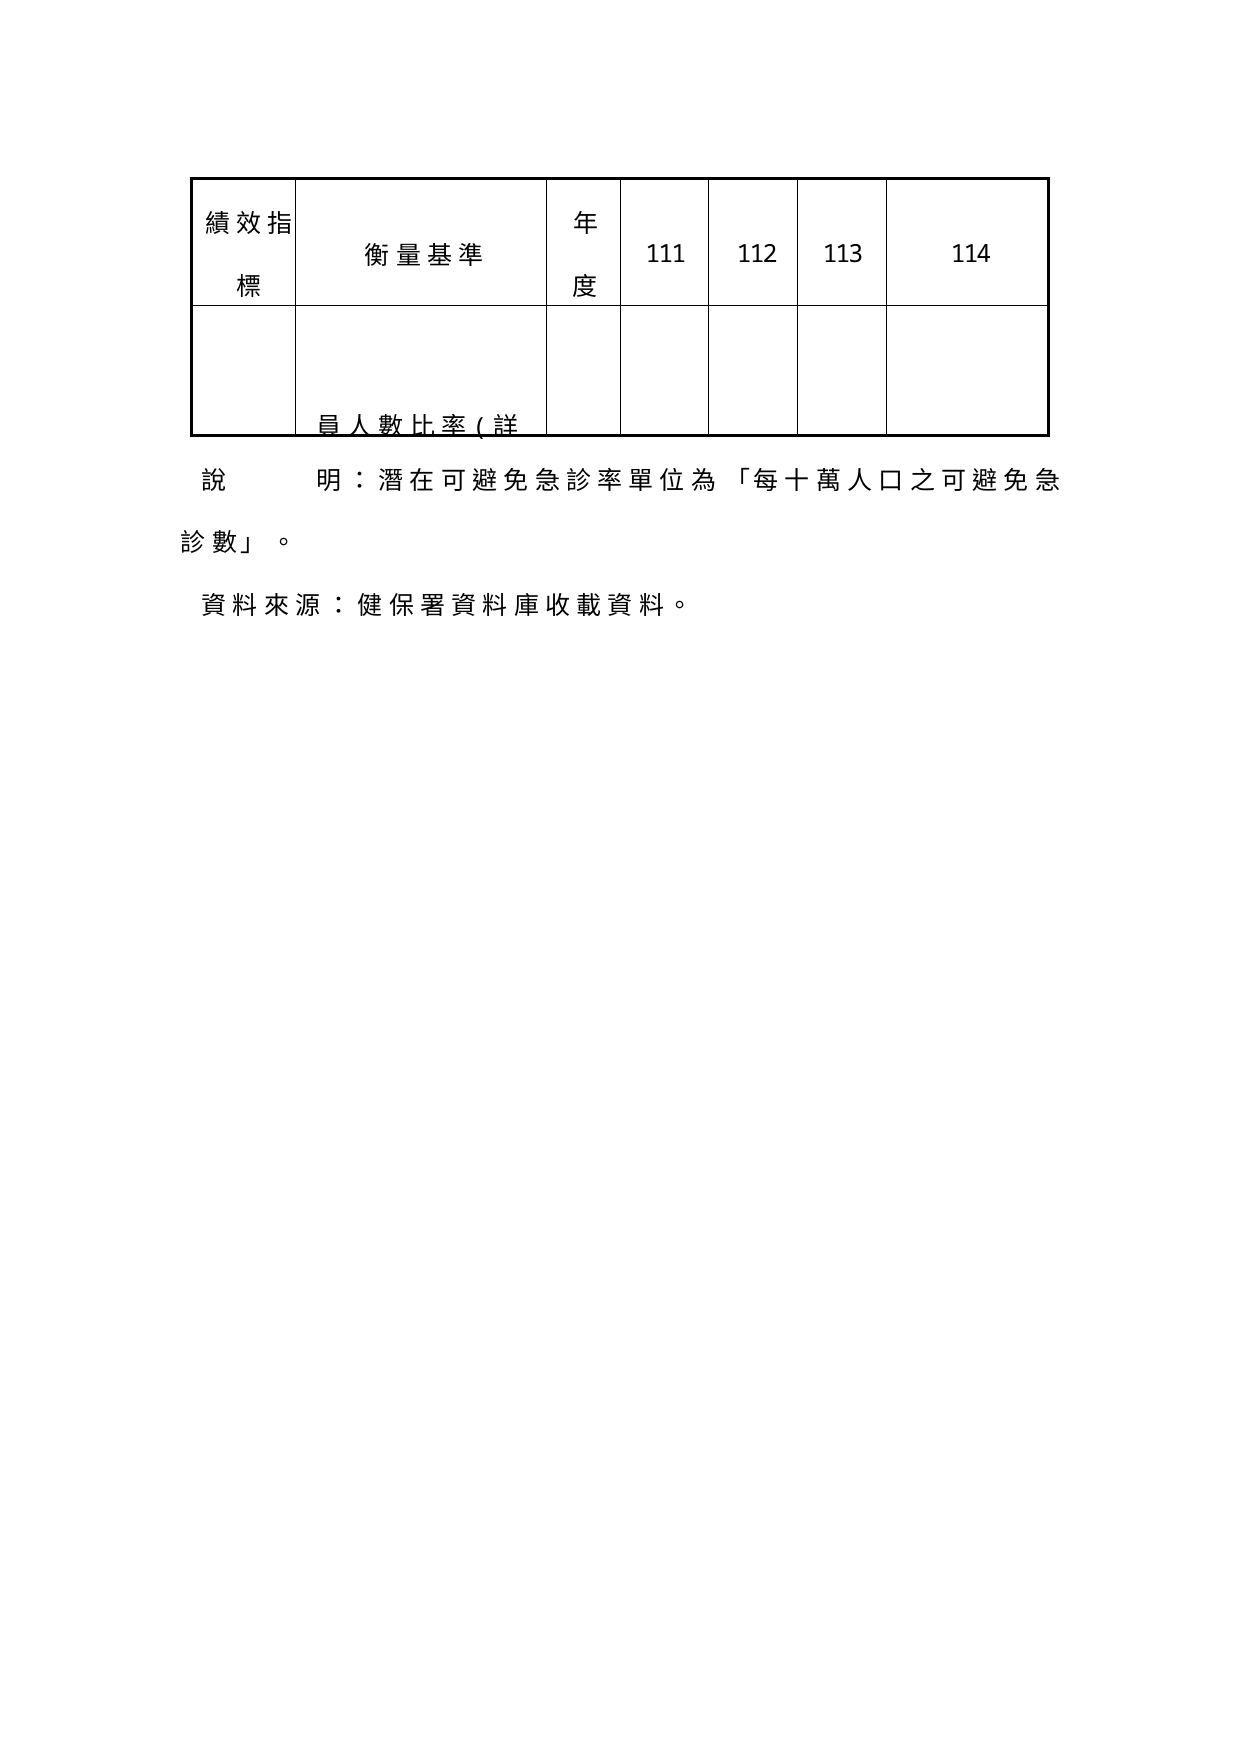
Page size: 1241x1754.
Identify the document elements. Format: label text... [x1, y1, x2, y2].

table_header 114 [887, 180, 1047, 305]
table_cell 潛在可避免急診慢性類疾病之案件數占18歲以上慢性疾病收案會員人數比率(詳說明) [296, 306, 546, 433]
table_header 111 [621, 180, 708, 305]
table_cell 1,107.40 [798, 306, 886, 433]
text 說 明：潛在可避免急診率單位為「每十萬人口之可避免急診數」。 [177, 437, 1063, 562]
table_header 112 [709, 180, 797, 305]
table_header 年度 [547, 180, 620, 305]
table_header 績效指標 [193, 180, 295, 305]
table_cell [193, 306, 295, 433]
table_cell 實際值 [547, 306, 620, 433]
table_header 113 [798, 180, 886, 305]
text 資料來源：健保署資料庫收載資料。 [177, 562, 1063, 624]
table_cell - [887, 306, 1047, 433]
table_cell 962.75 [621, 306, 708, 433]
table_cell 979.76 [709, 306, 797, 433]
table_header 衡量基準 [296, 180, 546, 305]
